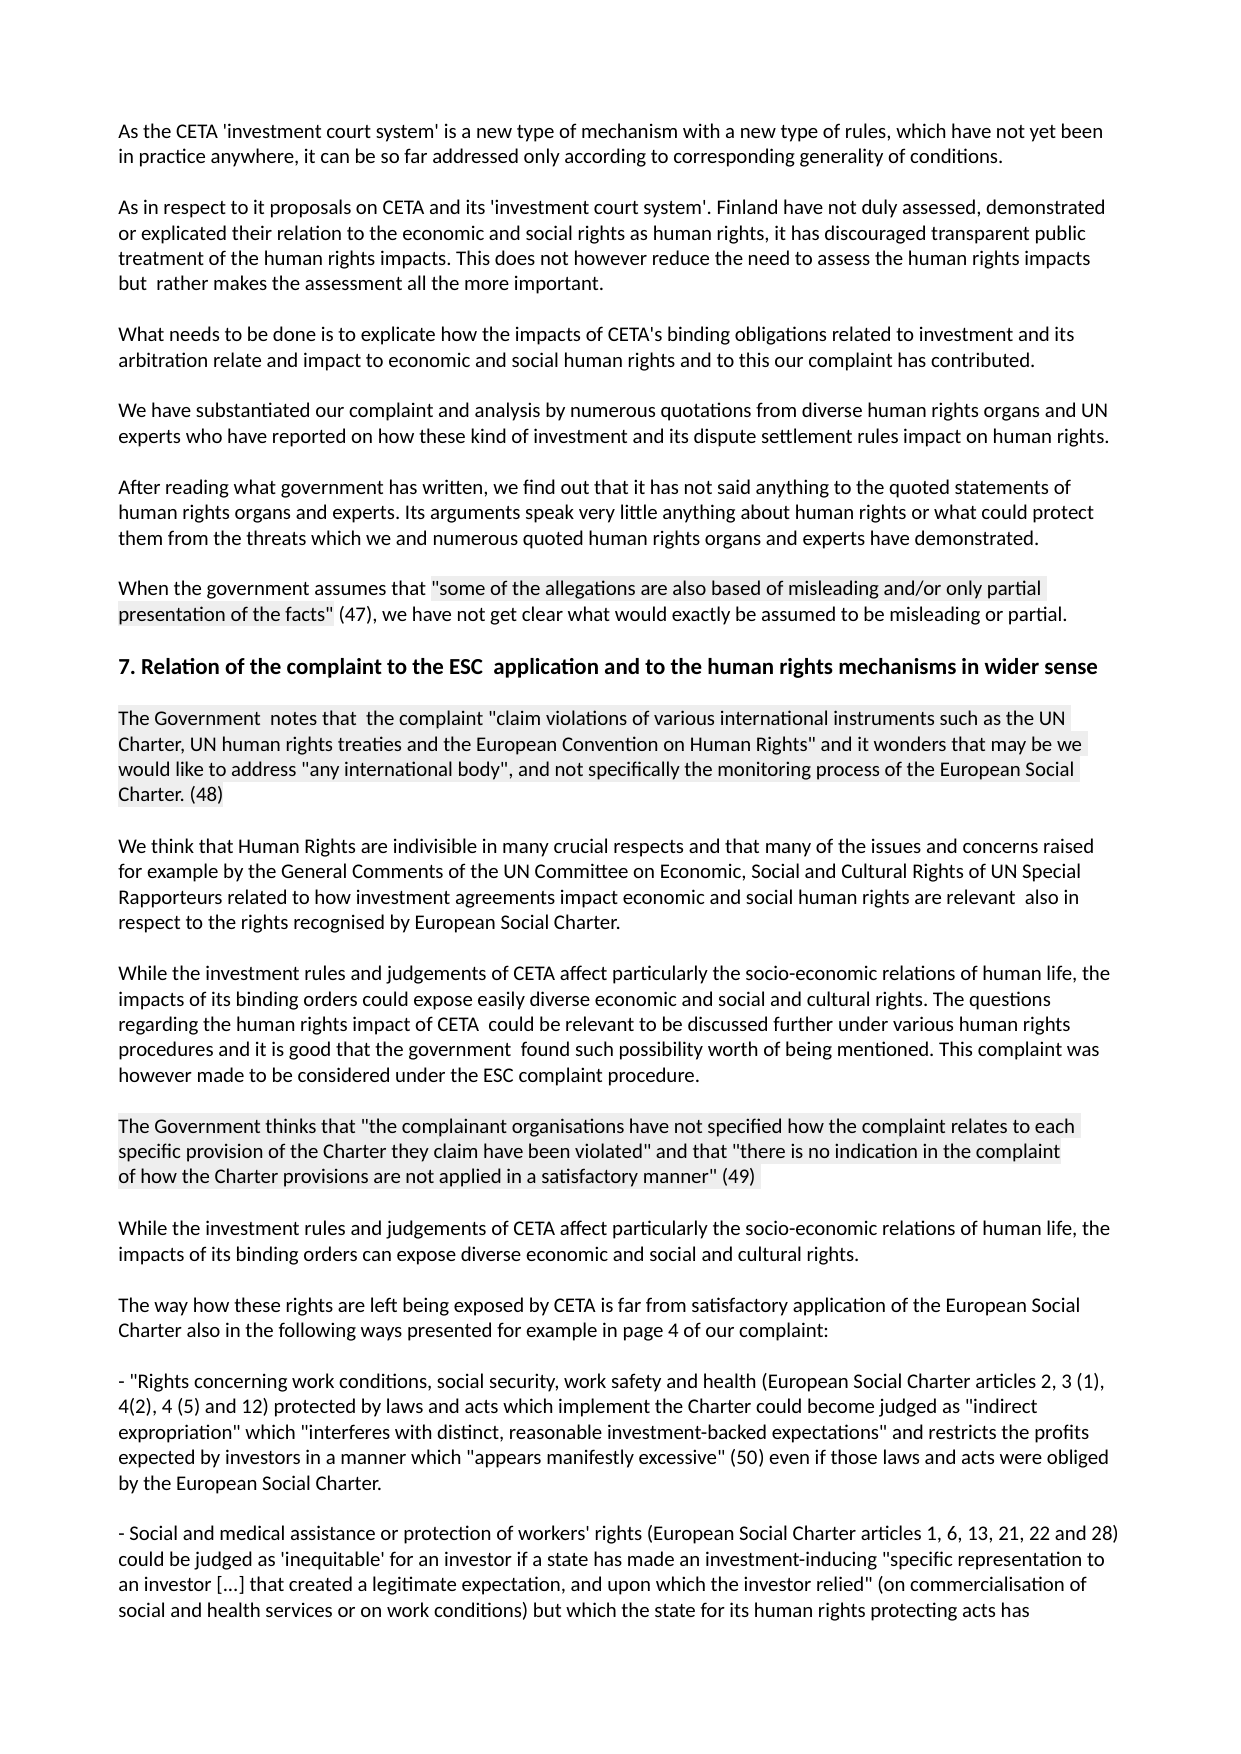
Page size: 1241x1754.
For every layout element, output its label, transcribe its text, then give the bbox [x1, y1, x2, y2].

text - Social and medical assistance or protection of workers' rights (European Social Charter articles 1, 6, 13, 21, 22 and 28) could be judged as 'inequitable' for an investor if a state has made an investment-inducing "specific representation to an investor [...] that created a legitimate expectation, and upon which the investor relied" (on commercialisation of social and health services or on work conditions) but which the state for its human rights protecting acts has [118, 1521, 1122, 1622]
text 7. Relation of the complaint to the ESC application and to the human rights mechanisms in wider sense [118, 652, 1122, 680]
text We think that Human Rights are indivisible in many crucial respects and that many of the issues and concerns raised for example by the General Comments of the UN Committee on Economic, Social and Cultural Rights of UN Special Rapporteurs related to how investment agreements impact economic and social human rights are relevant also in respect to the rights recognised by European Social Charter. [118, 833, 1122, 935]
text While the investment rules and judgements of CETA affect particularly the socio-economic relations of human life, the impacts of its binding orders can expose diverse economic and social and cultural rights. [118, 1216, 1122, 1266]
text What needs to be done is to explicate how the impacts of CETA's binding obligations related to investment and its arbitration relate and impact to economic and social human rights and to this our complaint has contributed. [118, 321, 1122, 372]
text The Government notes that the complaint "claim violations of various international instruments such as the UN Charter, UN human rights treaties and the European Convention on Human Rights" and it wonders that may be we would like to address "any international body", and not specifically the monitoring process of the European Social Charter. (48) [118, 705, 1122, 807]
text of how the Charter provisions are not applied in a satisfactory manner" (49) [118, 1164, 1122, 1189]
text When the government assumes that "some of the allegations are also based of misleading and/or only partial presentation of the facts" (47), we have not get clear what would exactly be assumed to be misleading or partial. [118, 576, 1122, 626]
text As the CETA 'investment court system' is a new type of mechanism with a new type of rules, which have not yet been in practice anywhere, it can be so far addressed only according to corresponding generality of conditions. [118, 118, 1122, 169]
text The way how these rights are left being exposed by CETA is far from satisfactory application of the European Social Charter also in the following ways presented for example in page 4 of our complaint: [118, 1292, 1122, 1343]
text - "Rights concerning work conditions, social security, work safety and health (European Social Charter articles 2, 3 (1), 4(2), 4 (5) and 12) protected by laws and acts which implement the Charter could become judged as "indirect expropriation" which "interferes with distinct, reasonable investment-backed expectations" and restricts the profits expected by investors in a manner which "appears manifestly excessive" (50) even if those laws and acts were obliged by the European Social Charter. [118, 1368, 1122, 1495]
text While the investment rules and judgements of CETA affect particularly the socio-economic relations of human life, the impacts of its binding orders could expose easily diverse economic and social and cultural rights. The questions regarding the human rights impact of CETA could be relevant to be discussed further under various human rights procedures and it is good that the government found such possibility worth of being mentioned. This complaint was however made to be considered under the ESC complaint procedure. [118, 960, 1122, 1087]
text After reading what government has written, we find out that it has not said anything to the quoted statements of human rights organs and experts. Its arguments speak very little anything about human rights or what could protect them from the threats which we and numerous quoted human rights organs and experts have demonstrated. [118, 474, 1122, 550]
text As in respect to it proposals on CETA and its 'investment court system'. Finland have not duly assessed, demonstrated or explicated their relation to the economic and social rights as human rights, it has discouraged transparent public treatment of the human rights impacts. This does not however reduce the need to assess the human rights impacts but rather makes the assessment all the more important. [118, 194, 1122, 296]
text The Government thinks that "the complainant organisations have not specified how the complaint relates to each specific provision of the Charter they claim have been violated" and that "there is no indication in the complaint [118, 1113, 1122, 1164]
text We have substantiated our complaint and analysis by numerous quotations from diverse human rights organs and UN experts who have reported on how these kind of investment and its dispute settlement rules impact on human rights. [118, 398, 1122, 448]
